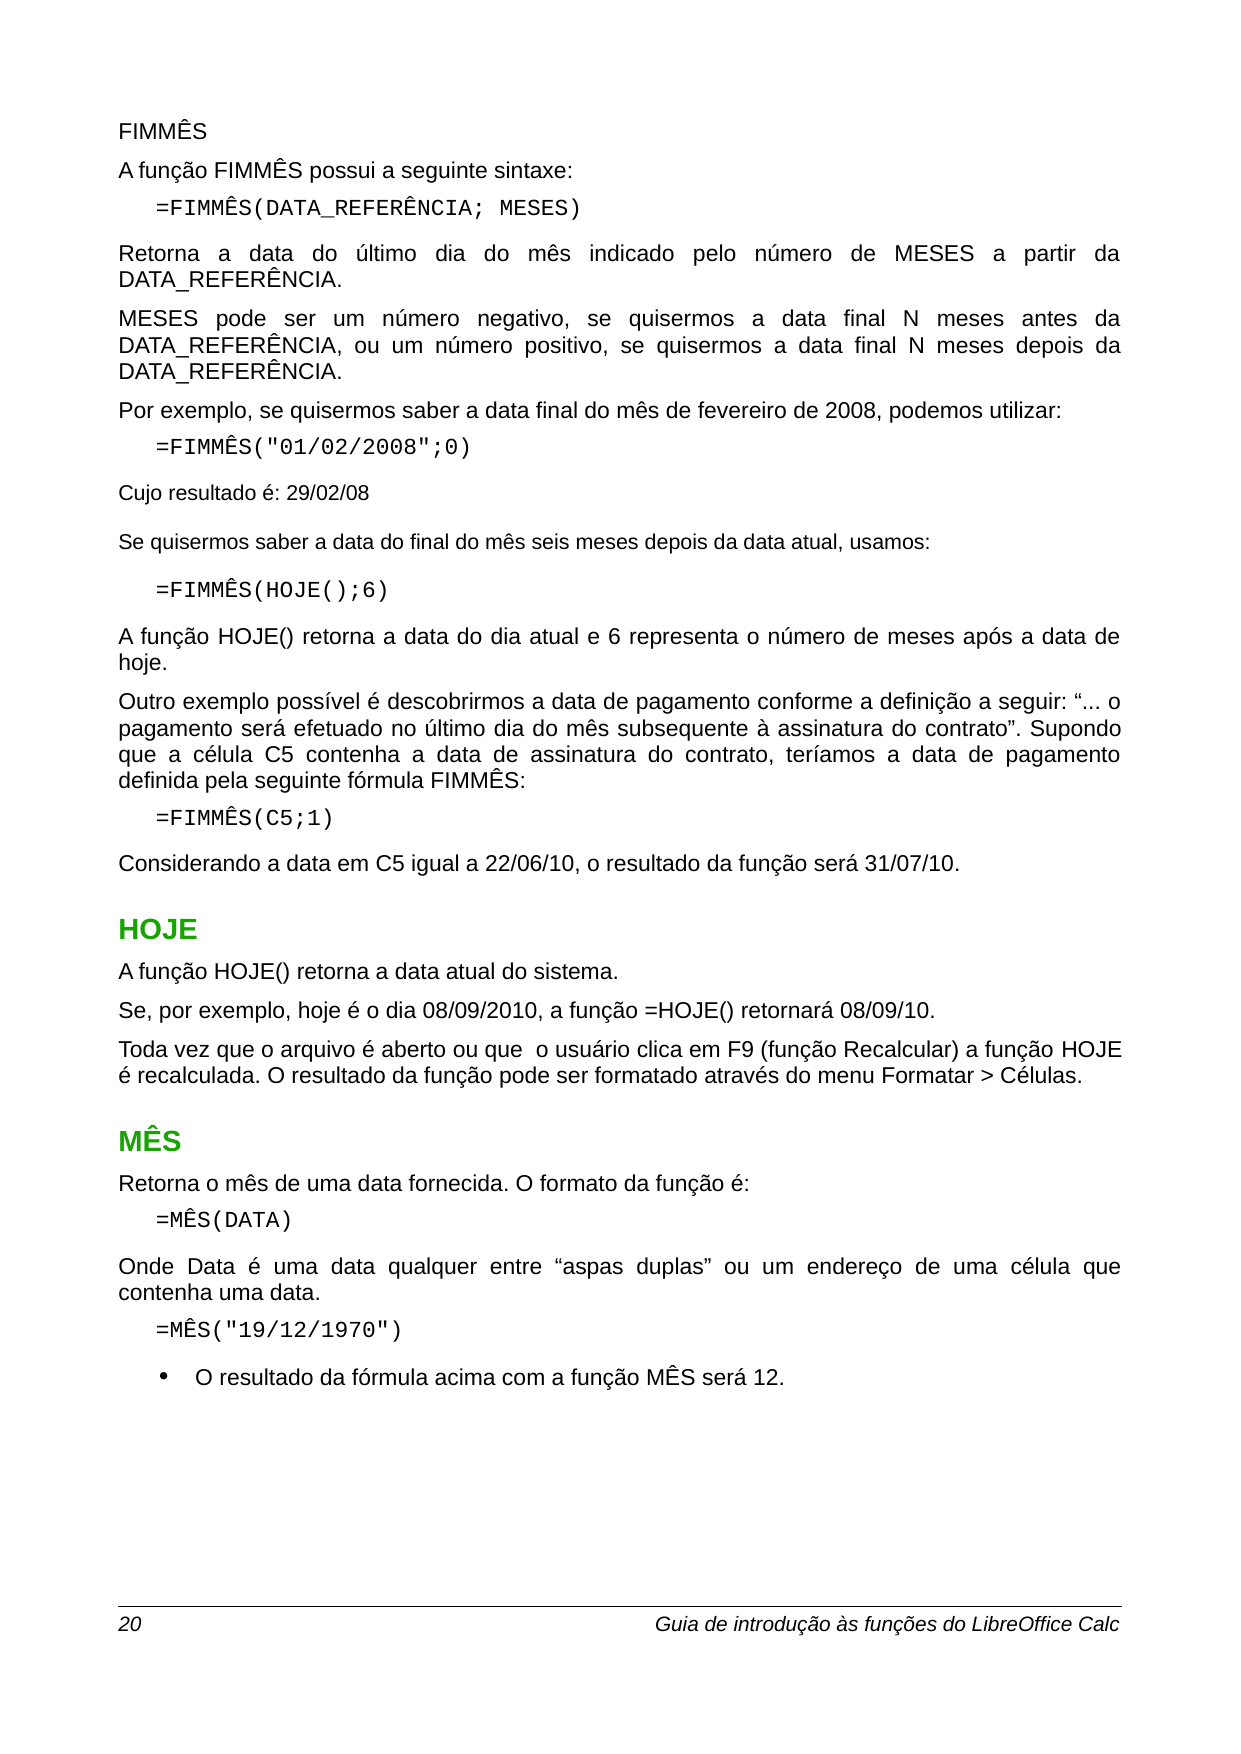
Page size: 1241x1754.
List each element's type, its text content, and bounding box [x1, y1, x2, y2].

text Retorna o mês de uma data fornecida. O formato da função é: [118, 1170, 1122, 1196]
text =FIMMÊS("01/02/2008";0) [156, 436, 1122, 462]
text A função HOJE() retorna a data atual do sistema. [118, 958, 1122, 984]
text Se, por exemplo, hoje é o dia 08/09/2010, a função =HOJE() retornará 08/09/10. [118, 997, 1122, 1023]
text =MÊS("19/12/1970") [156, 1318, 1122, 1344]
text Onde Data é uma data qualquer entre “aspas duplas” ou um endereço de uma célula que contenha uma data. [118, 1253, 1122, 1306]
subtitle MÊS [118, 1124, 1122, 1157]
text Retorna a data do último dia do mês indicado pelo número de MESES a partir da DATA_REFERÊNCIA. [118, 240, 1122, 293]
text Por exemplo, se quisermos saber a data final do mês de fevereiro de 2008, podemos utilizar: [118, 397, 1122, 423]
text =MÊS(DATA) [156, 1209, 1122, 1235]
text =FIMMÊS(DATA_REFERÊNCIA; MESES) [156, 196, 1122, 222]
text A função HOJE() retorna a data do dia atual e 6 representa o número de meses após a data de hoje. [118, 623, 1122, 676]
text MESES pode ser um número negativo, se quisermos a data final N meses antes da DATA_REFERÊNCIA, ou um número positivo, se quisermos a data final N meses depois da DATA_REFERÊNCIA. [118, 305, 1122, 384]
text A função FIMMÊS possui a seguinte sintaxe: [118, 157, 1122, 183]
text =FIMMÊS(HOJE();6) [156, 579, 1122, 605]
text Considerando a data em C5 igual a 22/06/10, o resultado da função será 31/07/10. [118, 850, 1122, 877]
text Toda vez que o arquivo é aberto ou que o usuário clica em F9 (função Recalcular) a função HOJE é recalculada. O resultado da função pode ser formatado através do menu Formatar > Células. [118, 1036, 1122, 1088]
subtitle HOJE [118, 912, 1122, 946]
text Outro exemplo possível é descobrirmos a data de pagamento conforme a definição a seguir: “... o pagamento será efetuado no último dia do mês subsequente à assinatura do contrato”. Supondo que a célula C5 contenha a data de assinatura do contrato, teríamos a data de pagamento definida pela seguinte fórmula FIMMÊS: [118, 688, 1122, 794]
text Se quisermos saber a data do final do mês seis meses depois da data atual, usamos: [118, 529, 1122, 554]
text =FIMMÊS(C5;1) [156, 806, 1122, 832]
text Cujo resultado é: 29/02/08 [118, 480, 1122, 505]
